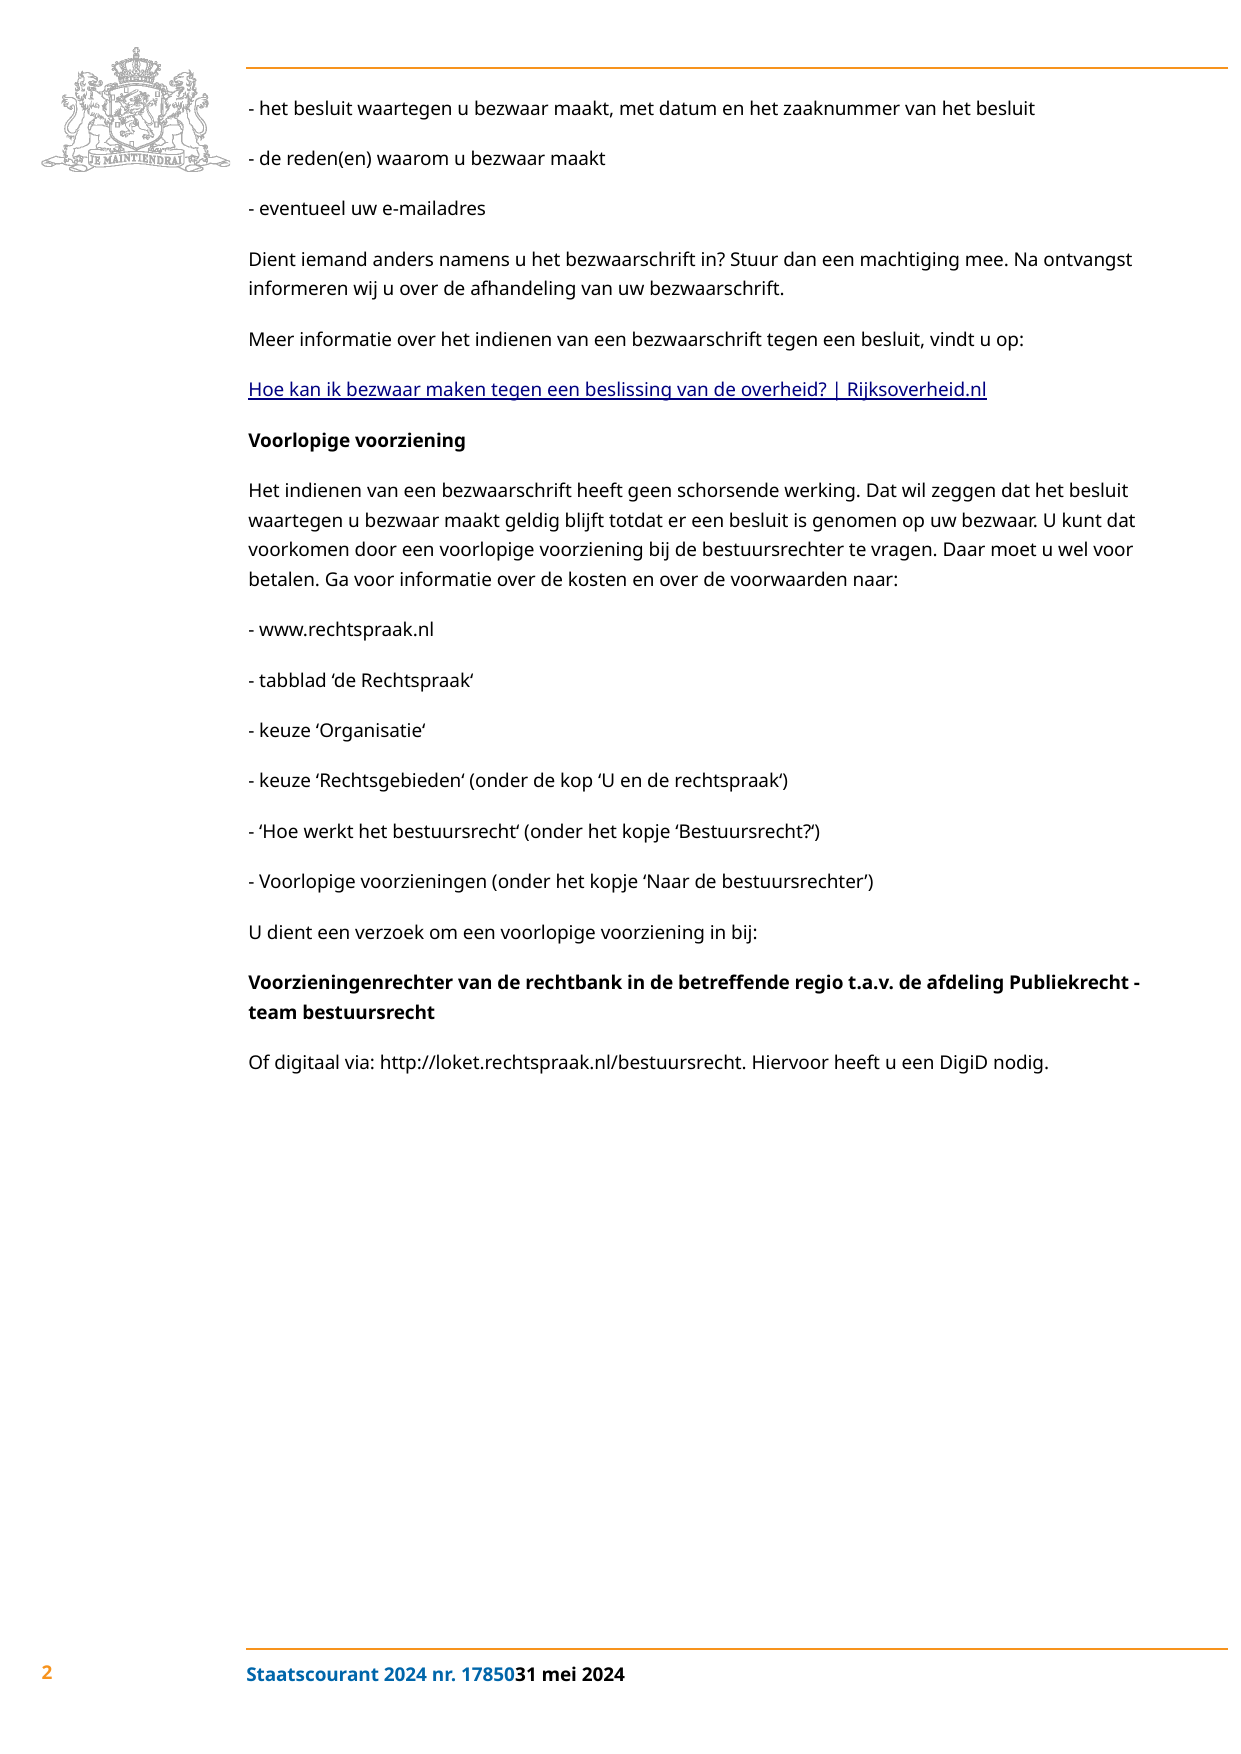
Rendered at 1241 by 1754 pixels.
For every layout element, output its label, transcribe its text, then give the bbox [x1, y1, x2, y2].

text - keuze ‘Organisatie‘ [248, 717, 1152, 743]
text - eventueel uw e-mailadres [248, 196, 1152, 221]
text Voorzieningenrechter van de rechtbank in de betreffende regio t.a.v. de afdeling Publiekrecht - team bestuursrecht [248, 969, 1152, 1025]
text Voorlopige voorziening [248, 427, 1152, 453]
text - www.rechtspraak.nl [248, 616, 1152, 642]
text - de reden(en) waarom u bezwaar maakt [248, 145, 1152, 171]
text Het indienen van een bezwaarschrift heeft geen schorsende werking. Dat wil zeggen dat het besluit waartegen u bezwaar maakt geldig blijft totdat er een besluit is genomen op uw bezwaar. U kunt dat voorkomen door een voorlopige voorziening bij de bestuursrechter te vragen. Daar moet u wel voor betalen. Ga voor informatie over de kosten en over de voorwaarden naar: [248, 477, 1152, 592]
text U dient een verzoek om een voorlopige voorziening in bij: [248, 919, 1152, 945]
text - keuze ‘Rechtsgebieden‘ (onder de kop ‘U en de rechtspraak‘) [248, 768, 1152, 793]
text Meer informatie over het indienen van een bezwaarschrift tegen een besluit, vindt u op: [248, 326, 1152, 352]
text - het besluit waartegen u bezwaar maakt, met datum en het zaaknummer van het besluit [248, 95, 1152, 121]
text - tabblad ‘de Rechtspraak‘ [248, 667, 1152, 693]
picture [41, 47, 231, 172]
text Dient iemand anders namens u het bezwaarschrift in? Stuur dan een machtiging mee. Na ontvangst informeren wij u over de afhandeling van uw bezwaarschrift. [248, 246, 1152, 301]
text Of digitaal via: http://loket.rechtspraak.nl/bestuursrecht. Hiervoor heeft u een DigiD nodig. [248, 1049, 1152, 1075]
text Hoe kan ik bezwaar maken tegen een beslissing van de overheid? | Rijksoverheid.nl [248, 376, 1152, 402]
text - ‘Hoe werkt het bestuursrecht‘ (onder het kopje ‘Bestuursrecht?‘) [248, 818, 1152, 844]
text - Voorlopige voorzieningen (onder het kopje ‘Naar de bestuursrechter’) [248, 868, 1152, 894]
